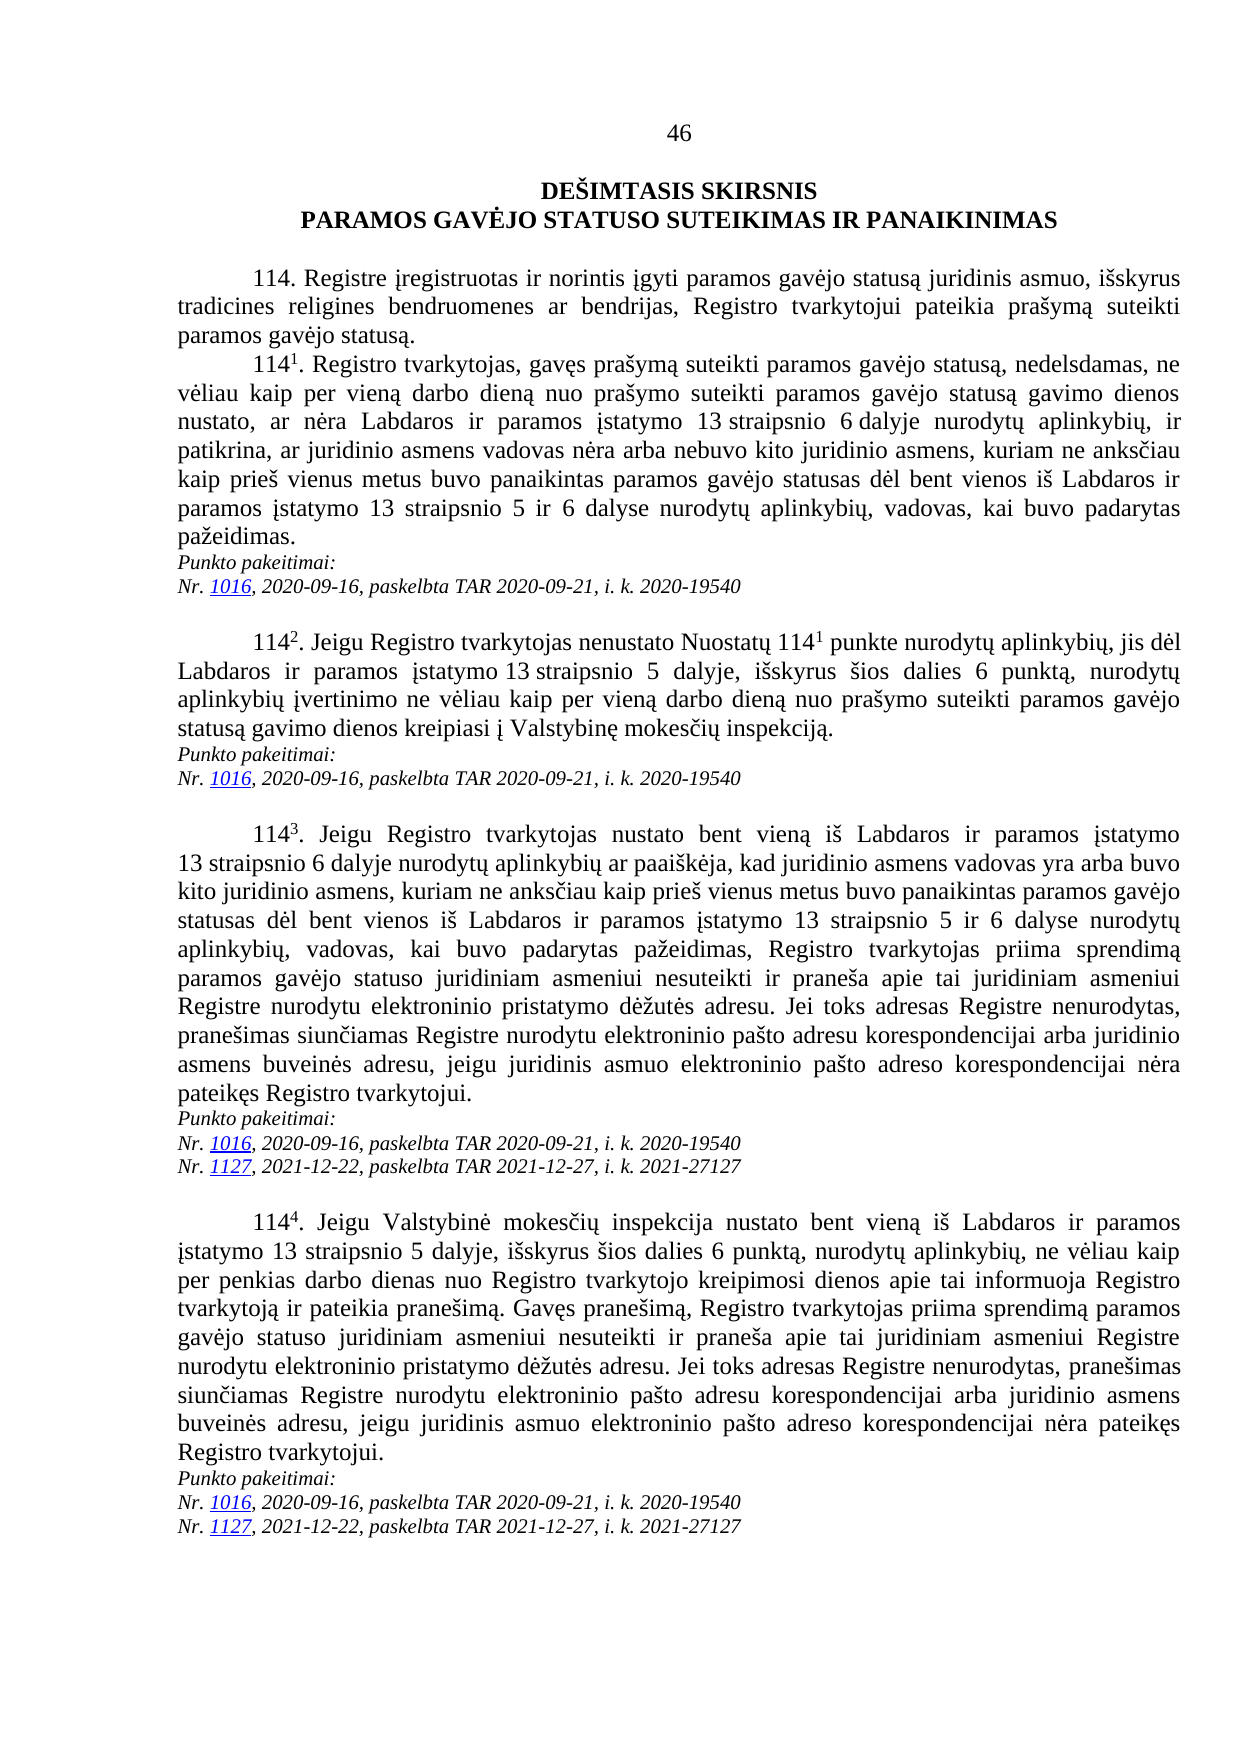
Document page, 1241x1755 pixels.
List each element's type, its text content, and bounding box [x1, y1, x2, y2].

text 1144. Jeigu Valstybinė mokesčių inspekcija nustato bent vieną iš Labdaros ir paramos įstatymo 13 straipsnio 5 dalyje, išskyrus šios dalies 6 punktą, nurodytų aplinkybių, ne vėliau kaip per penkias darbo dienas nuo Registro tvarkytojo kreipimosi dienos apie tai informuoja Registro tvarkytoją ir pateikia pranešimą. Gavęs pranešimą, Registro tvarkytojas priima sprendimą paramos gavėjo statuso juridiniam asmeniui nesuteikti ir praneša apie tai juridiniam asmeniui Registre nurodytu elektroninio pristatymo dėžutės adresu. Jei toks adresas Registre nenurodytas, pranešimas siunčiamas Registre nurodytu elektroninio pašto adresu korespondencijai arba juridinio asmens buveinės adresu, jeigu juridinis asmuo elektroninio pašto adreso korespondencijai nėra pateikęs Registro tvarkytojui. [177, 1207, 1181, 1466]
text DEŠIMTASIS SKIRSNIS [177, 176, 1181, 205]
text Punkto pakeitimai: [177, 550, 1181, 574]
text Punkto pakeitimai: [177, 1466, 1181, 1490]
text Nr. 1016, 2020-09-16, paskelbta TAR 2020-09-21, i. k. 2020-19540 [177, 1130, 1181, 1154]
text PARAMOS GAVĖJO STATUSO SUTEIKIMAS IR PANAIKINIMAS [177, 205, 1181, 234]
text Nr. 1016, 2020-09-16, paskelbta TAR 2020-09-21, i. k. 2020-19540 [177, 766, 1181, 790]
text Nr. 1127, 2021-12-22, paskelbta TAR 2021-12-27, i. k. 2021-27127 [177, 1514, 1181, 1538]
text Nr. 1016, 2020-09-16, paskelbta TAR 2020-09-21, i. k. 2020-19540 [177, 1490, 1181, 1514]
text Punkto pakeitimai: [177, 1106, 1181, 1130]
text Nr. 1016, 2020-09-16, paskelbta TAR 2020-09-21, i. k. 2020-19540 [177, 574, 1181, 598]
text 1142. Jeigu Registro tvarkytojas nenustato Nuostatų 1141 punkte nurodytų aplinkybių, jis dėl Labdaros ir paramos įstatymo 13 straipsnio 5 dalyje, išskyrus šios dalies 6 punktą, nurodytų aplinkybių įvertinimo ne vėliau kaip per vieną darbo dieną nuo prašymo suteikti paramos gavėjo statusą gavimo dienos kreipiasi į Valstybinę mokesčių inspekciją. [177, 627, 1181, 742]
text 114. Registre įregistruotas ir norintis įgyti paramos gavėjo statusą juridinis asmuo, išskyrus tradicines religines bendruomenes ar bendrijas, Registro tvarkytojui pateikia prašymą suteikti paramos gavėjo statusą. [177, 263, 1181, 349]
text Punkto pakeitimai: [177, 742, 1181, 766]
text Nr. 1127, 2021-12-22, paskelbta TAR 2021-12-27, i. k. 2021-27127 [177, 1154, 1181, 1178]
text 1141. Registro tvarkytojas, gavęs prašymą suteikti paramos gavėjo statusą, nedelsdamas, ne vėliau kaip per vieną darbo dieną nuo prašymo suteikti paramos gavėjo statusą gavimo dienos nustato, ar nėra Labdaros ir paramos įstatymo 13 straipsnio 6 dalyje nurodytų aplinkybių, ir patikrina, ar juridinio asmens vadovas nėra arba nebuvo kito juridinio asmens, kuriam ne anksčiau kaip prieš vienus metus buvo panaikintas paramos gavėjo statusas dėl bent vienos iš Labdaros ir paramos įstatymo 13 straipsnio 5 ir 6 dalyse nurodytų aplinkybių, vadovas, kai buvo padarytas pažeidimas. [177, 349, 1181, 550]
text 1143. Jeigu Registro tvarkytojas nustato bent vieną iš Labdaros ir paramos įstatymo 13 straipsnio 6 dalyje nurodytų aplinkybių ar paaiškėja, kad juridinio asmens vadovas yra arba buvo kito juridinio asmens, kuriam ne anksčiau kaip prieš vienus metus buvo panaikintas paramos gavėjo statusas dėl bent vienos iš Labdaros ir paramos įstatymo 13 straipsnio 5 ir 6 dalyse nurodytų aplinkybių, vadovas, kai buvo padarytas pažeidimas, Registro tvarkytojas priima sprendimą paramos gavėjo statuso juridiniam asmeniui nesuteikti ir praneša apie tai juridiniam asmeniui Registre nurodytu elektroninio pristatymo dėžutės adresu. Jei toks adresas Registre nenurodytas, pranešimas siunčiamas Registre nurodytu elektroninio pašto adresu korespondencijai arba juridinio asmens buveinės adresu, jeigu juridinis asmuo elektroninio pašto adreso korespondencijai nėra pateikęs Registro tvarkytojui. [177, 819, 1181, 1106]
